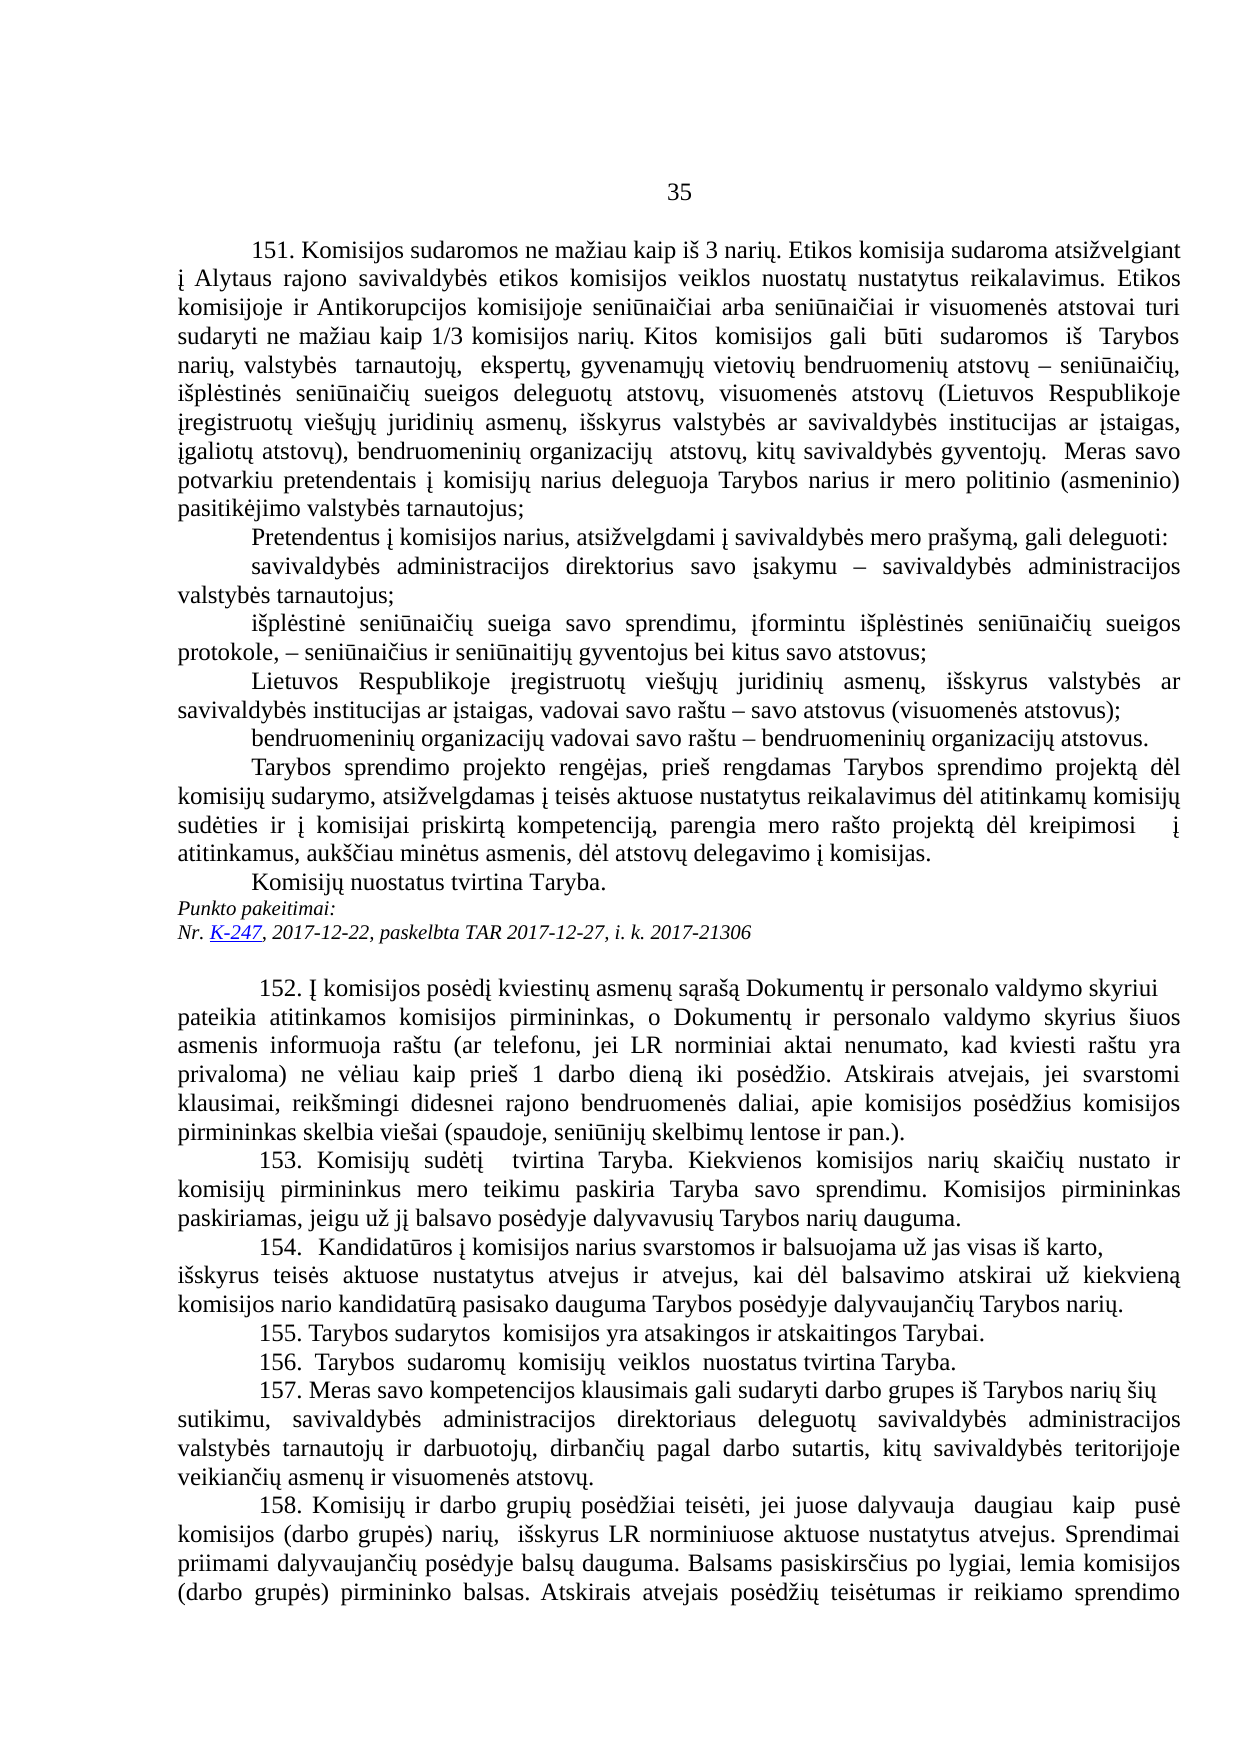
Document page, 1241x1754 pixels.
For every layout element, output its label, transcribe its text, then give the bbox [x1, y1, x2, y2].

text Nr. K-247, 2017-12-22, paskelbta TAR 2017-12-27, i. k. 2017-21306 [177, 920, 1181, 944]
text 153. Komisijų sudėtį tvirtina Taryba. Kiekvienos komisijos narių skaičių nustato ir komisijų pirmininkus mero teikimu paskiria Taryba savo sprendimu. Komisijos pirmininkas paskiriamas, jeigu už jį balsavo posėdyje dalyvavusių Tarybos narių dauguma. [177, 1145, 1181, 1232]
text Punkto pakeitimai: [177, 896, 1181, 920]
text 155. Tarybos sudarytos komisijos yra atsakingos ir atskaitingos Tarybai. [177, 1318, 1181, 1347]
text išplėstinė seniūnaičių sueiga savo sprendimu, įformintu išplėstinės seniūnaičių sueigos protokole, – seniūnaičius ir seniūnaitijų gyventojus bei kitus savo atstovus; [177, 608, 1181, 666]
text bendruomeninių organizacijų vadovai savo raštu – bendruomeninių organizacijų atstovus. [177, 723, 1181, 752]
text pateikia atitinkamos komisijos pirmininkas, o Dokumentų ir personalo valdymo skyrius šiuos asmenis informuoja raštu (ar telefonu, jei LR norminiai aktai nenumato, kad kviesti raštu yra privaloma) ne vėliau kaip prieš 1 darbo dieną iki posėdžio. Atskirais atvejais, jei svarstomi klausimai, reikšmingi didesnei rajono bendruomenės daliai, apie komisijos posėdžius komisijos pirmininkas skelbia viešai (spaudoje, seniūnijų skelbimų lentose ir pan.). [177, 1002, 1181, 1145]
text savivaldybės administracijos direktorius savo įsakymu – savivaldybės administracijos valstybės tarnautojus; [177, 551, 1181, 608]
text Komisijų nuostatus tvirtina Taryba. [177, 867, 1181, 896]
text 156. Tarybos sudaromų komisijų veiklos nuostatus tvirtina Taryba. [252, 1347, 1181, 1375]
text 158. Komisijų ir darbo grupių posėdžiai teisėti, jei juose dalyvauja daugiau kaip pusė komisijos (darbo grupės) narių, išskyrus LR norminiuose aktuose nustatytus atvejus. Sprendimai priimami dalyvaujančių posėdyje balsų dauguma. Balsams pasiskirsčius po lygiai, lemia komisijos (darbo grupės) pirmininko balsas. Atskirais atvejais posėdžių teisėtumas ir reikiamo sprendimo [177, 1490, 1181, 1605]
text 151. Komisijos sudaromos ne mažiau kaip iš 3 narių. Etikos komisija sudaroma atsižvelgiant į Alytaus rajono savivaldybės etikos komisijos veiklos nuostatų nustatytus reikalavimus. Etikos komisijoje ir Antikorupcijos komisijoje seniūnaičiai arba seniūnaičiai ir visuomenės atstovai turi sudaryti ne mažiau kaip 1/3 komisijos narių. Kitos komisijos gali būti sudaromos iš Tarybos narių, valstybės tarnautojų, ekspertų, gyvenamųjų vietovių bendruomenių atstovų – seniūnaičių, išplėstinės seniūnaičių sueigos deleguotų atstovų, visuomenės atstovų (Lietuvos Respublikoje įregistruotų viešųjų juridinių asmenų, išskyrus valstybės ar savivaldybės institucijas ar įstaigas, įgaliotų atstovų), bendruomeninių organizacijų atstovų, kitų savivaldybės gyventojų. Meras savo potvarkiu pretendentais į komisijų narius deleguoja Tarybos narius ir mero politinio (asmeninio) pasitikėjimo valstybės tarnautojus; [177, 235, 1181, 522]
text išskyrus teisės aktuose nustatytus atvejus ir atvejus, kai dėl balsavimo atskirai už kiekvieną komisijos nario kandidatūrą pasisako dauguma Tarybos posėdyje dalyvaujančių Tarybos narių. [177, 1260, 1181, 1318]
text 154. Kandidatūros į komisijos narius svarstomos ir balsuojama už jas visas iš karto, [258, 1232, 1181, 1260]
text Pretendentus į komisijos narius, atsižvelgdami į savivaldybės mero prašymą, gali deleguoti: [177, 522, 1181, 551]
text 152. Į komisijos posėdį kviestinų asmenų sąrašą Dokumentų ir personalo valdymo skyriui [258, 973, 1181, 1002]
text 157. Meras savo kompetencijos klausimais gali sudaryti darbo grupes iš Tarybos narių šių [252, 1375, 1181, 1404]
text sutikimu, savivaldybės administracijos direktoriaus deleguotų savivaldybės administracijos valstybės tarnautojų ir darbuotojų, dirbančių pagal darbo sutartis, kitų savivaldybės teritorijoje veikiančių asmenų ir visuomenės atstovų. [177, 1404, 1181, 1490]
text Lietuvos Respublikoje įregistruotų viešųjų juridinių asmenų, išskyrus valstybės ar savivaldybės institucijas ar įstaigas, vadovai savo raštu – savo atstovus (visuomenės atstovus); [177, 666, 1181, 723]
text Tarybos sprendimo projekto rengėjas, prieš rengdamas Tarybos sprendimo projektą dėl komisijų sudarymo, atsižvelgdamas į teisės aktuose nustatytus reikalavimus dėl atitinkamų komisijų sudėties ir į komisijai priskirtą kompetenciją, parengia mero rašto projektą dėl kreipimosi į atitinkamus, aukščiau minėtus asmenis, dėl atstovų delegavimo į komisijas. [177, 752, 1181, 867]
